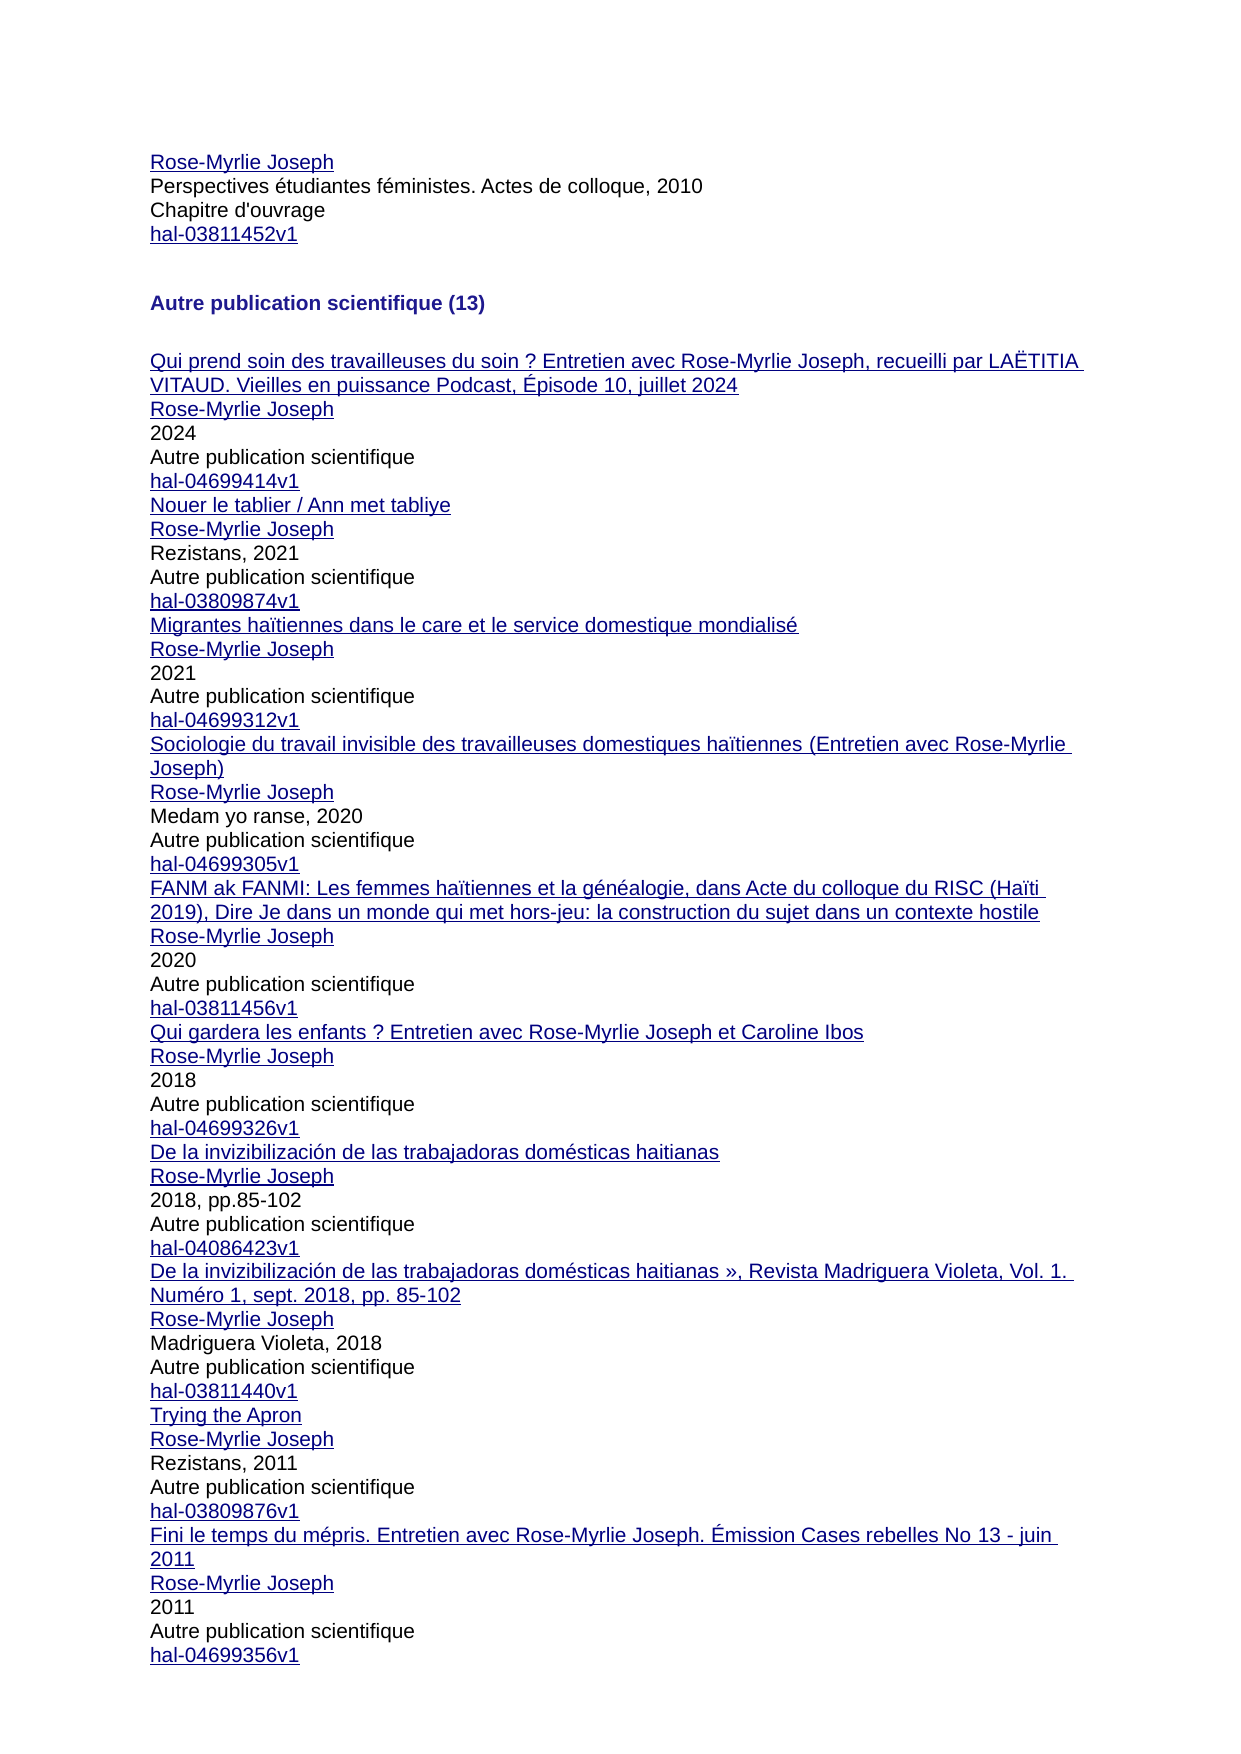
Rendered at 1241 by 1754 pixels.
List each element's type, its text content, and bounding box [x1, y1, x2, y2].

table_cell De la invizibilización de las trabajadoras domésticas haitianas », Revista Madriguera Violeta, Vol. 1. Numéro 1, sept. 2018, pp. 85-102 Rose-Myrlie Joseph Madriguera Violeta, 2018 Autre publication scientifique hal-03811440v1 [150, 1259, 1090, 1403]
table_cell Fini le temps du mépris. Entretien avec Rose-Myrlie Joseph. Émission Cases rebelles No 13 - juin 2011 Rose-Myrlie Joseph 2011 Autre publication scientifique hal-04699356v1 [150, 1523, 1090, 1667]
table_cell Migrantes haïtiennes dans le care et le service domestique mondialisé Rose-Myrlie Joseph 2021 Autre publication scientifique hal-04699312v1 [150, 613, 1090, 732]
table_header Qui prend soin des travailleuses du soin ? Entretien avec Rose-Myrlie Joseph, recueilli par LAËTITIA VITAUD. Vieilles en puissance Podcast, Épisode 10, juillet 2024 Rose-Myrlie Joseph 2024 Autre publication scientifique hal-04699414v1 [150, 349, 1090, 493]
table_cell De la invizibilización de las trabajadoras domésticas haitianas Rose-Myrlie Joseph 2018, pp.85-102 Autre publication scientifique hal-04086423v1 [150, 1140, 1090, 1259]
table_cell Qui gardera les enfants ? Entretien avec Rose-Myrlie Joseph et Caroline Ibos Rose-Myrlie Joseph 2018 Autre publication scientifique hal-04699326v1 [150, 1020, 1090, 1139]
table_cell Sociologie du travail invisible des travailleuses domestiques haïtiennes‪ (Entretien avec Rose-Myrlie Joseph) Rose-Myrlie Joseph Medam yo ranse, 2020 Autre publication scientifique hal-04699305v1 [150, 732, 1090, 876]
subtitle Autre publication scientifique (13) [150, 291, 1090, 314]
table_cell Rose-Myrlie Joseph Perspectives étudiantes féministes. Actes de colloque, 2010 Chapitre d'ouvrage hal-03811452v1 [150, 150, 1090, 246]
table_cell FANM ak FANMI: Les femmes haïtiennes et la généalogie, dans Acte du colloque du RISC (Haïti 2019), Dire Je dans un monde qui met hors-jeu: la construction du sujet dans un contexte hostile Rose-Myrlie Joseph 2020 Autre publication scientifique hal-03811456v1 [150, 876, 1090, 1020]
table_cell Nouer le tablier / Ann met tabliye Rose-Myrlie Joseph Rezistans, 2021 Autre publication scientifique hal-03809874v1 [150, 493, 1090, 612]
table_cell Trying the Apron Rose-Myrlie Joseph Rezistans, 2011 Autre publication scientifique hal-03809876v1 [150, 1403, 1090, 1523]
